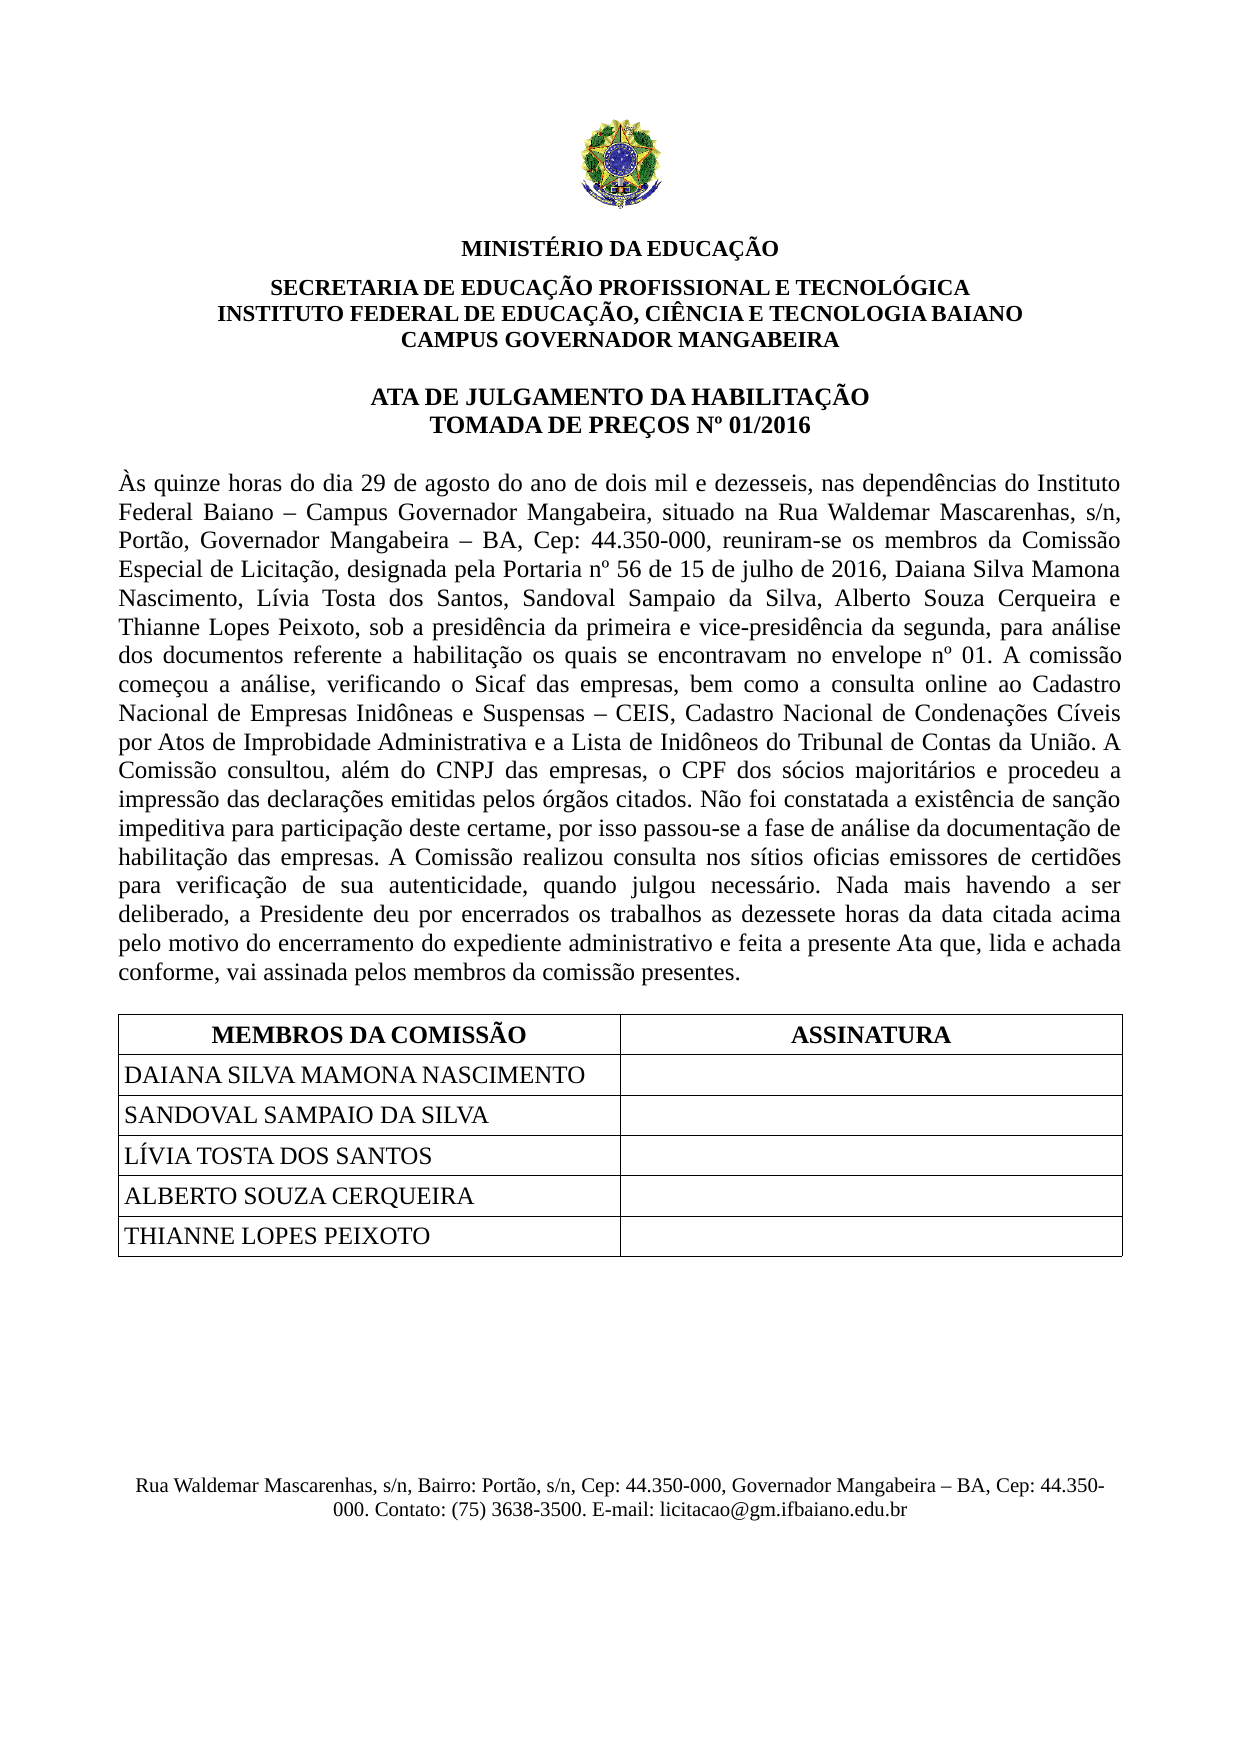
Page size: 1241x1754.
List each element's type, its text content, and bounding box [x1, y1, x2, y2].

table_cell THIANNE LOPES PEIXOTO [119, 1217, 620, 1256]
subtitle MINISTÉRIO DA EDUCAÇÃO [118, 235, 1122, 261]
text Às quinze horas do dia 29 de agosto do ano de dois mil e dezesseis, nas dependências do Instituto Federal Baiano – Campus Governador Mangabeira, situado na Rua Waldemar Mascarenhas, s/n, Portão, Governador Mangabeira – BA, Cep: 44.350-000, reuniram-se os membros da Comissão Especial de Licitação, designada pela Portaria nº 56 de 15 de julho de 2016, Daiana Silva Mamona Nascimento, Lívia Tosta dos Santos, Sandoval Sampaio da Silva, Alberto Souza Cerqueira e Thianne Lopes Peixoto, sob a presidência da primeira e vice-presidência da segunda, para análise dos documentos referente a habilitação os quais se encontravam no envelope nº 01. A comissão começou a análise, verificando o Sicaf das empresas, bem como a consulta online ao Cadastro Nacional de Empresas Inidôneas e Suspensas – CEIS, Cadastro Nacional de Condenações Cíveis por Atos de Improbidade Administrativa e a Lista de Inidôneos do Tribunal de Contas da União. A Comissão consultou, além do CNPJ das empresas, o CPF dos sócios majoritários e procedeu a impressão das declarações emitidas pelos órgãos citados. Não foi constatada a existência de sanção impeditiva para participação deste certame, por isso passou-se a fase de análise da documentação de habilitação das empresas. A Comissão realizou consulta nos sítios oficias emissores de certidões para verificação de sua autenticidade, quando julgou necessário. Nada mais havendo a ser deliberado, a Presidente deu por encerrados os trabalhos as dezessete horas da data citada acima pelo motivo do encerramento do expediente administrativo e feita a presente Ata que, lida e achada conforme, vai assinada pelos membros da comissão presentes. [118, 468, 1122, 985]
picture [577, 118, 663, 210]
text ATA DE JULGAMENTO DA HABILITAÇÃO [118, 382, 1122, 410]
text INSTITUTO FEDERAL DE EDUCAÇÃO, CIÊNCIA E TECNOLOGIA BAIANO [118, 300, 1122, 326]
table_cell LÍVIA TOSTA DOS SANTOS [119, 1136, 620, 1175]
table_cell SANDOVAL SAMPAIO DA SILVA [119, 1096, 620, 1135]
text CAMPUS GOVERNADOR MANGABEIRA [118, 326, 1122, 353]
table_cell ALBERTO SOUZA CERQUEIRA [119, 1176, 620, 1216]
text TOMADA DE PREÇOS Nº 01/2016 [118, 410, 1122, 439]
table_cell [621, 1096, 1122, 1135]
table_cell [621, 1176, 1122, 1216]
text SECRETARIA DE EDUCAÇÃO PROFISSIONAL E TECNOLÓGICA [118, 274, 1122, 300]
table_cell DAIANA SILVA MAMONA NASCIMENTO [119, 1055, 620, 1095]
table_cell [621, 1217, 1122, 1256]
table_cell [621, 1136, 1122, 1175]
table_header MEMBROS DA COMISSÃO [119, 1015, 620, 1054]
table_cell [621, 1055, 1122, 1095]
table_header ASSINATURA [621, 1015, 1122, 1054]
text Rua Waldemar Mascarenhas, s/n, Bairro: Portão, s/n, Cep: 44.350-000, Governador Mangabeira – BA, Cep: 44.350-000. Contato: (75) 3638-3500. E-mail: licitacao@gm.ifbaiano.edu.br [118, 1473, 1122, 1521]
